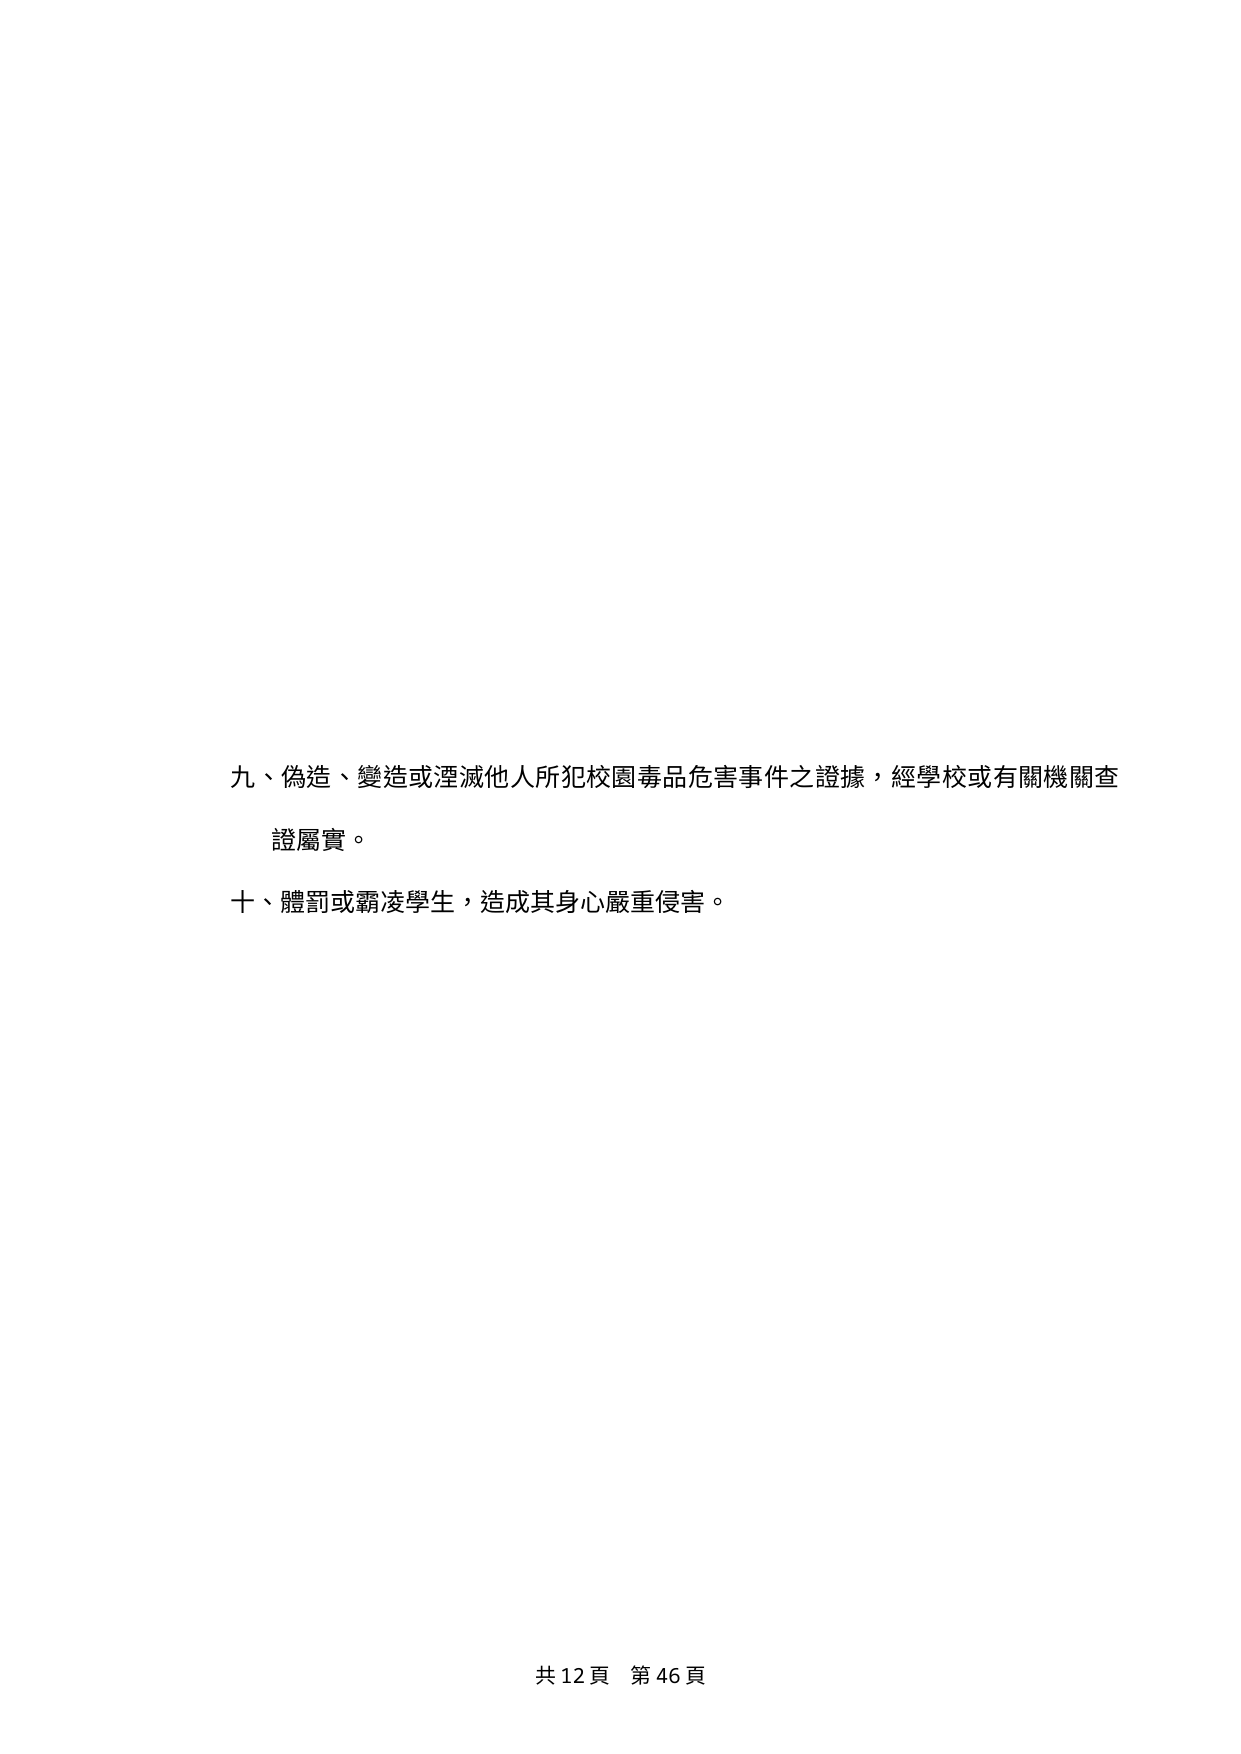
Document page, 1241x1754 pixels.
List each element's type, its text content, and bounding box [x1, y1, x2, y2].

text 十、體罰或霸凌學生，造成其身心嚴重侵害。 [230, 859, 1122, 922]
text 九、偽造、變造或湮滅他人所犯校園毒品危害事件之證據，經學校或有關機關查證屬實。 [230, 734, 1122, 859]
